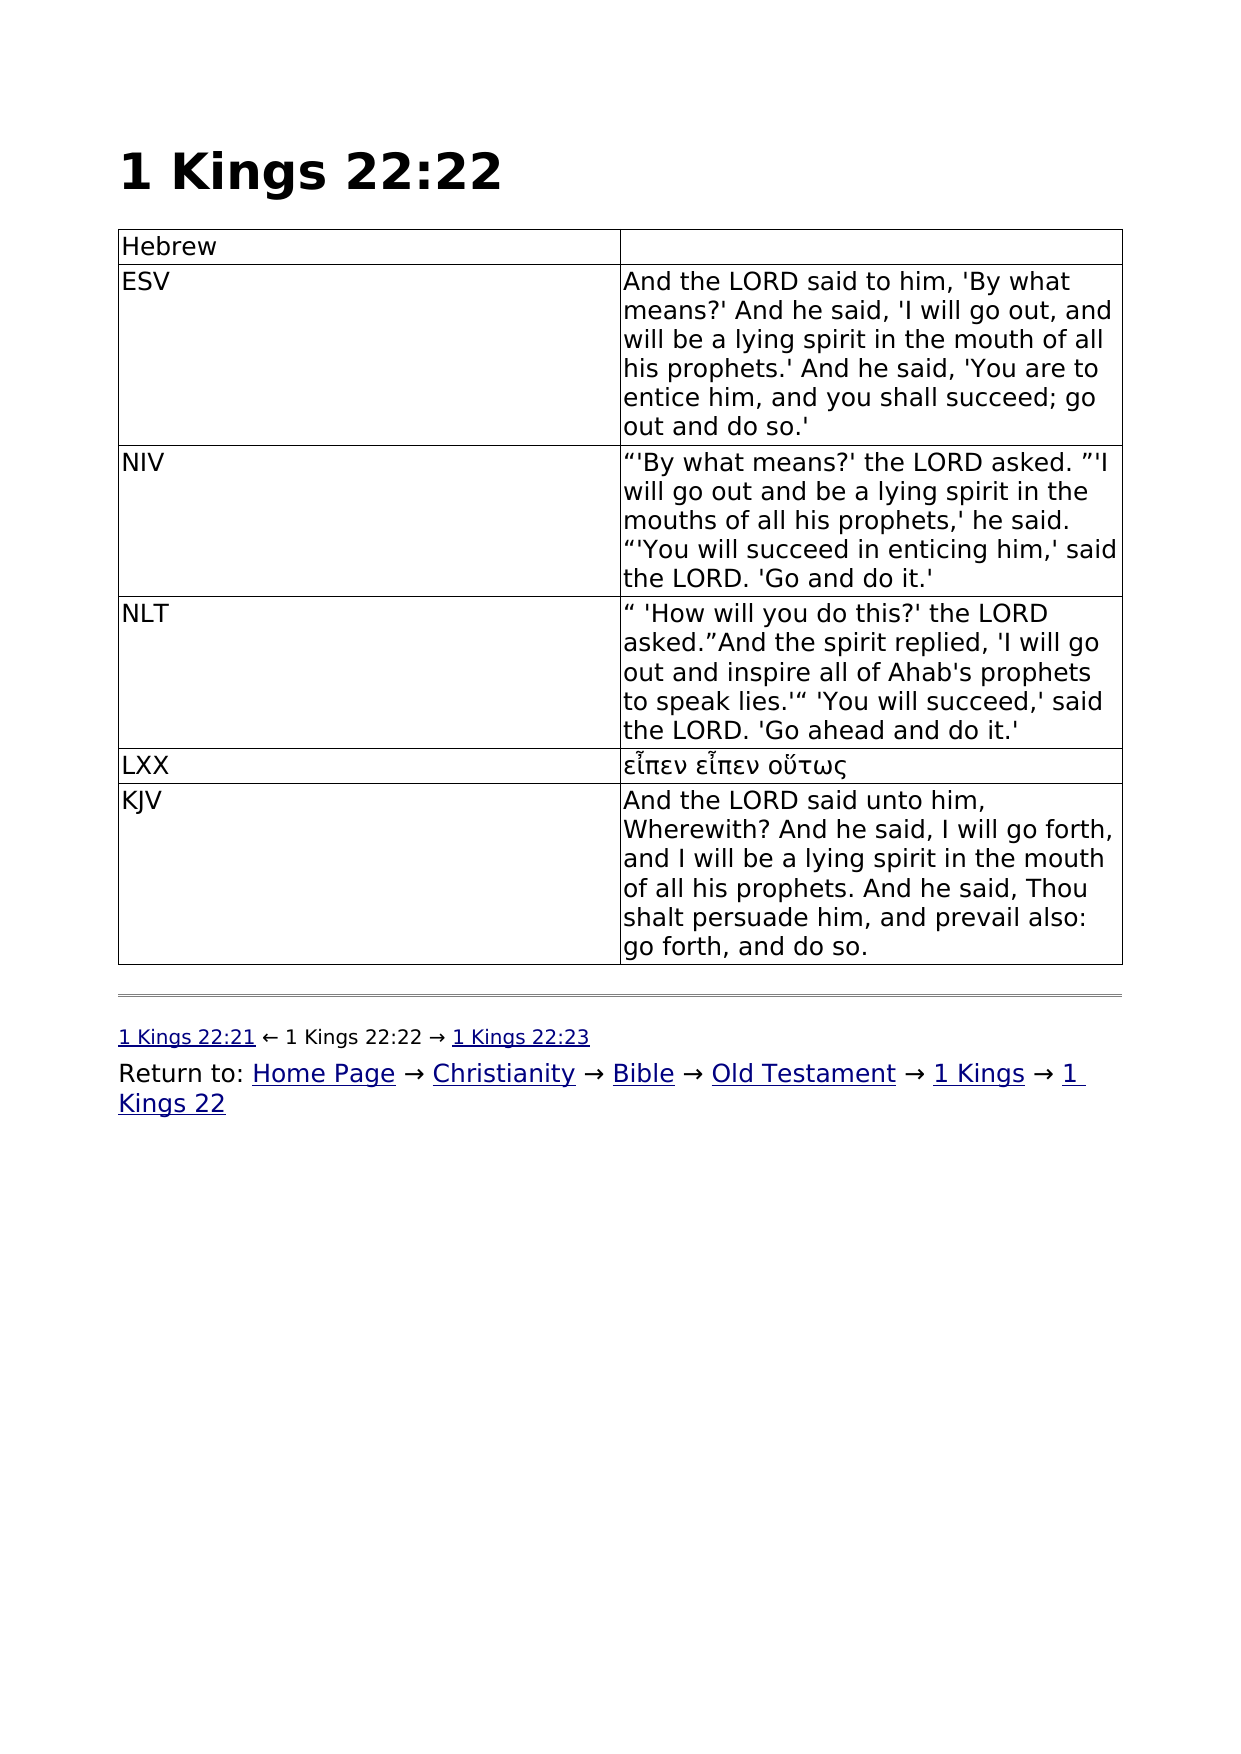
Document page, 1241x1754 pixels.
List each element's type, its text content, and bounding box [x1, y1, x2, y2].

table_cell And the LORD said to him, 'By what means?' And he said, 'I will go out, and will be a lying spirit in the mouth of all his prophets.' And he said, 'You are to entice him, and you shall succeed; go out and do so.' [621, 265, 1122, 445]
text 1 Kings 22:21 ← 1 Kings 22:22 → 1 Kings 22:23 [118, 1026, 1122, 1059]
table_cell NIV [119, 446, 620, 596]
table_cell And the LORD said unto him, Wherewith? And he said, I will go forth, and I will be a lying spirit in the mouth of all his prophets. And he said, Thou shalt persuade him, and prevail also: go forth, and do so. [621, 784, 1122, 964]
text Return to: Home Page → Christianity → Bible → Old Testament → 1 Kings → 1 Kings 22 [118, 1059, 1122, 1118]
table_cell LXX [119, 749, 620, 783]
table_cell εἶπεν εἶπεν οὕτως [621, 749, 1122, 783]
table_cell ESV [119, 265, 620, 445]
table_cell “ 'How will you do this?' the LORD asked.”And the spirit replied, 'I will go out and inspire all of Ahab's prophets to speak lies.'“ 'You will succeed,' said the LORD. 'Go ahead and do it.' [621, 597, 1122, 748]
table_cell “'By what means?' the LORD asked. ”'I will go out and be a lying spirit in the mouths of all his prophets,' he said. “'You will succeed in enticing him,' said the LORD. 'Go and do it.' [621, 446, 1122, 596]
subtitle 1 Kings 22:22 [118, 143, 1122, 201]
table_cell NLT [119, 597, 620, 748]
table_cell KJV [119, 784, 620, 964]
table_header Hebrew [119, 230, 620, 264]
table_header [621, 230, 1122, 264]
